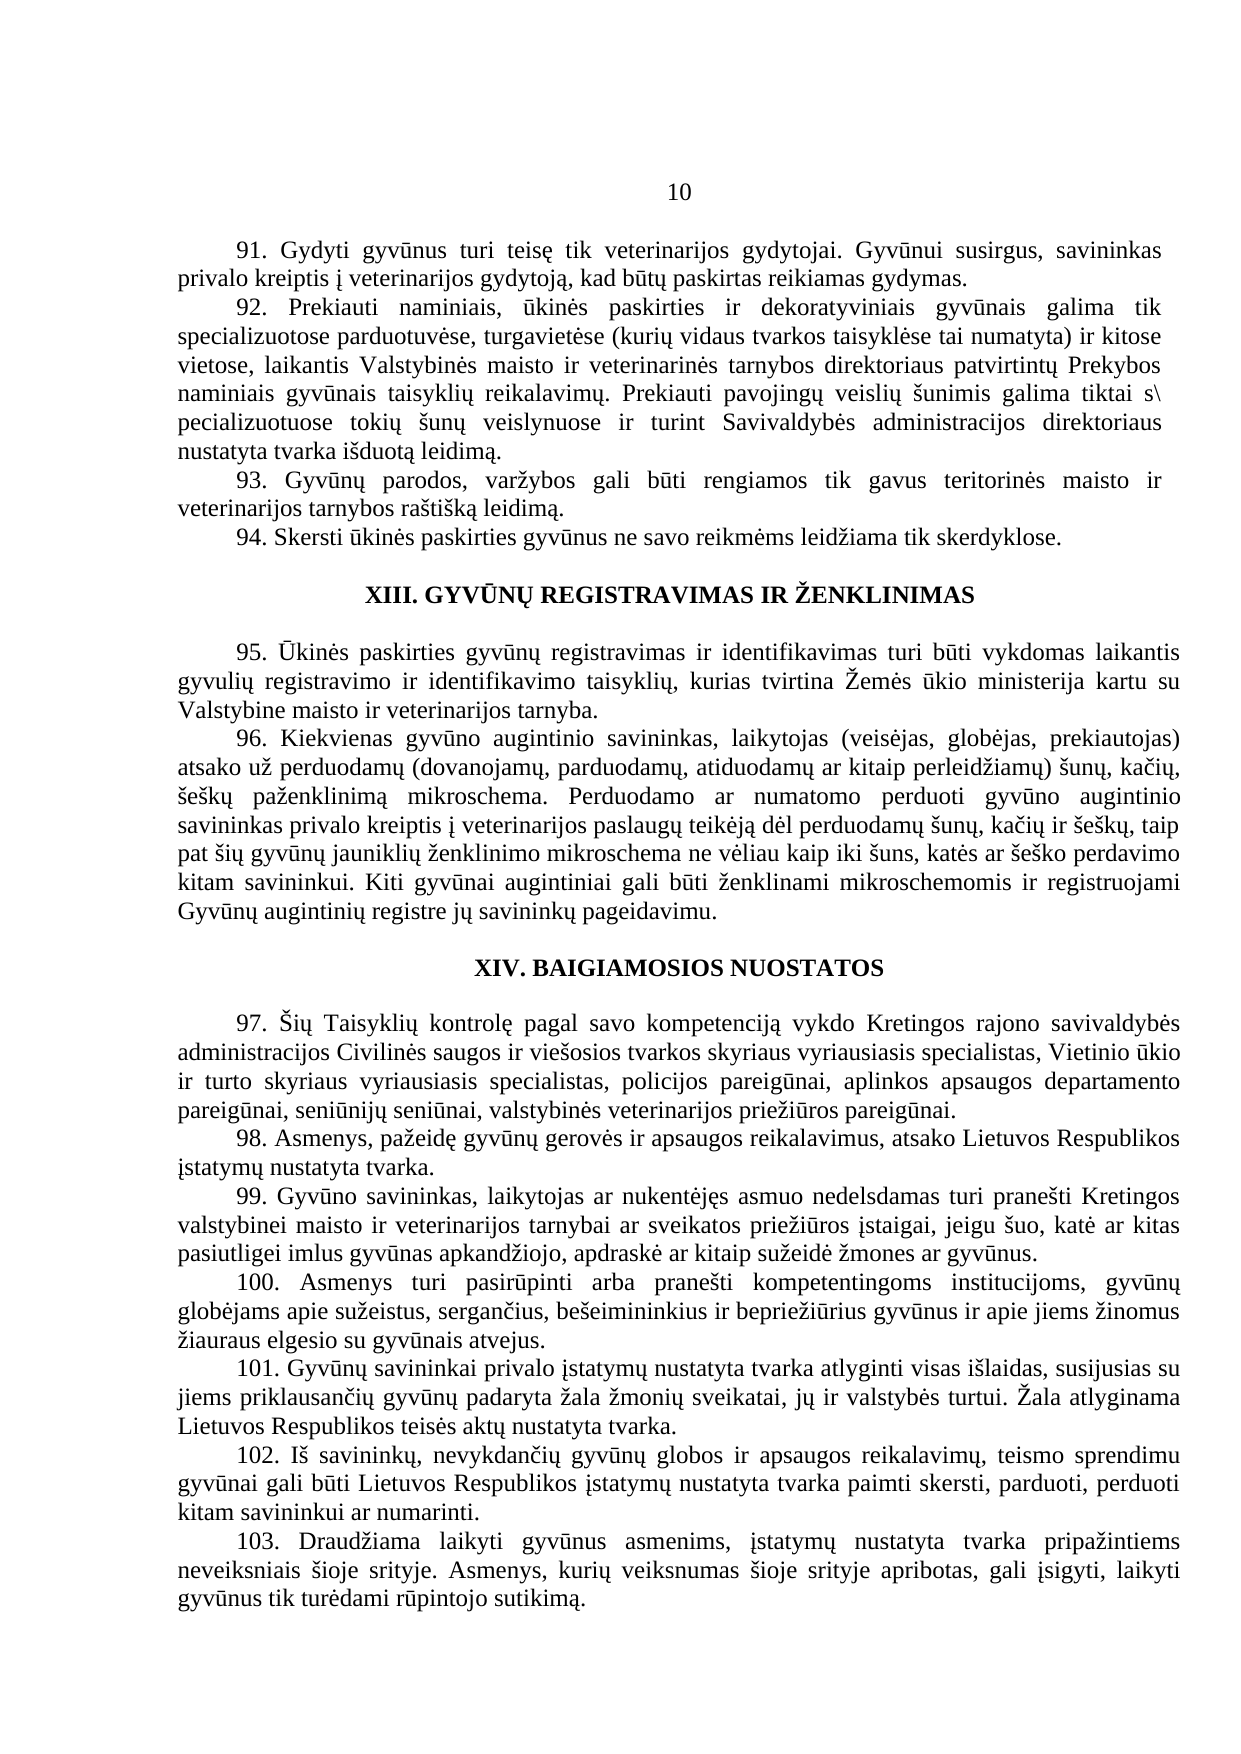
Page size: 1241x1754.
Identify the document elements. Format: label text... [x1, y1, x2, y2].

text 94. Skersti ūkinės paskirties gyvūnus ne savo reikmėms leidžiama tik skerdyklose. [177, 522, 1162, 551]
text 98. Asmenys, pažeidę gyvūnų gerovės ir apsaugos reikalavimus, atsako Lietuvos Respublikos įstatymų nustatyta tvarka. [177, 1123, 1181, 1181]
text 96. Kiekvienas gyvūno augintinio savininkas, laikytojas (veisėjas, globėjas, prekiautojas) atsako už perduodamų (dovanojamų, parduodamų, atiduodamų ar kitaip perleidžiamų) šunų, kačių, šeškų paženklinimą mikroschema. Perduodamo ar numatomo perduoti gyvūno augintinio savininkas privalo kreiptis į veterinarijos paslaugų teikėją dėl perduodamų šunų, kačių ir šeškų, taip pat šių gyvūnų jauniklių ženklinimo mikroschema ne vėliau kaip iki šuns, katės ar šeško perdavimo kitam savininkui. Kiti gyvūnai augintiniai gali būti ženklinami mikroschemomis ir registruojami Gyvūnų augintinių registre jų savininkų pageidavimu. [177, 723, 1181, 925]
text 91. Gydyti gyvūnus turi teisę tik veterinarijos gydytojai. Gyvūnui susirgus, savininkas privalo kreiptis į veterinarijos gydytoją, kad būtų paskirtas reikiamas gydymas. [177, 235, 1162, 292]
text 100. Asmenys turi pasirūpinti arba pranešti kompetentingoms institucijoms, gyvūnų globėjams apie sužeistus, sergančius, bešeimininkius ir bepriežiūrius gyvūnus ir apie jiems žinomus žiauraus elgesio su gyvūnais atvejus. [177, 1267, 1181, 1353]
text 95. Ūkinės paskirties gyvūnų registravimas ir identifikavimas turi būti vykdomas laikantis gyvulių registravimo ir identifikavimo taisyklių, kurias tvirtina Žemės ūkio ministerija kartu su Valstybine maisto ir veterinarijos tarnyba. [177, 637, 1181, 723]
text 101. Gyvūnų savininkai privalo įstatymų nustatyta tvarka atlyginti visas išlaidas, susijusias su jiems priklausančių gyvūnų padaryta žala žmonių sveikatai, jų ir valstybės turtui. Žala atlyginama Lietuvos Respublikos teisės aktų nustatyta tvarka. [177, 1353, 1181, 1440]
text 97. Šių Taisyklių kontrolę pagal savo kompetenciją vykdo Kretingos rajono savivaldybės administracijos Civilinės saugos ir viešosios tvarkos skyriaus vyriausiasis specialistas, Vietinio ūkio ir turto skyriaus vyriausiasis specialistas, policijos pareigūnai, aplinkos apsaugos departamento pareigūnai, seniūnijų seniūnai, valstybinės veterinarijos priežiūros pareigūnai. [177, 1008, 1181, 1123]
text 93. Gyvūnų parodos, varžybos gali būti rengiamos tik gavus teritorinės maisto ir veterinarijos tarnybos raštišką leidimą. [177, 465, 1162, 522]
text XIII. GYVŪNŲ REGISTRAVIMAS IR ŽENKLINIMAS [177, 580, 1162, 608]
text 92. Prekiauti naminiais, ūkinės paskirties ir dekoratyviniais gyvūnais galima tik specializuotose parduotuvėse, turgavietėse (kurių vidaus tvarkos taisyklėse tai numatyta) ir kitose vietose, laikantis Valstybinės maisto ir veterinarinės tarnybos direktoriaus patvirtintų Prekybos naminiais gyvūnais taisyklių reikalavimų. Prekiauti pavojingų veislių šunimis galima tiktai s\pecializuotuose tokių šunų veislynuose ir turint Savivaldybės administracijos direktoriaus nustatyta tvarka išduotą leidimą. [177, 292, 1162, 465]
text 103. Draudžiama laikyti gyvūnus asmenims, įstatymų nustatyta tvarka pripažintiems neveiksniais šioje srityje. Asmenys, kurių veiksnumas šioje srityje apribotas, gali įsigyti, laikyti gyvūnus tik turėdami rūpintojo sutikimą. [177, 1526, 1181, 1612]
text XIV. BAIGIAMOSIOS NUOSTATOS [177, 953, 1181, 982]
text 99. Gyvūno savininkas, laikytojas ar nukentėjęs asmuo nedelsdamas turi pranešti Kretingos valstybinei maisto ir veterinarijos tarnybai ar sveikatos priežiūros įstaigai, jeigu šuo, katė ar kitas pasiutligei imlus gyvūnas apkandžiojo, apdraskė ar kitaip sužeidė žmones ar gyvūnus. [177, 1181, 1181, 1267]
text 102. Iš savininkų, nevykdančių gyvūnų globos ir apsaugos reikalavimų, teismo sprendimu gyvūnai gali būti Lietuvos Respublikos įstatymų nustatyta tvarka paimti skersti, parduoti, perduoti kitam savininkui ar numarinti. [177, 1440, 1181, 1526]
